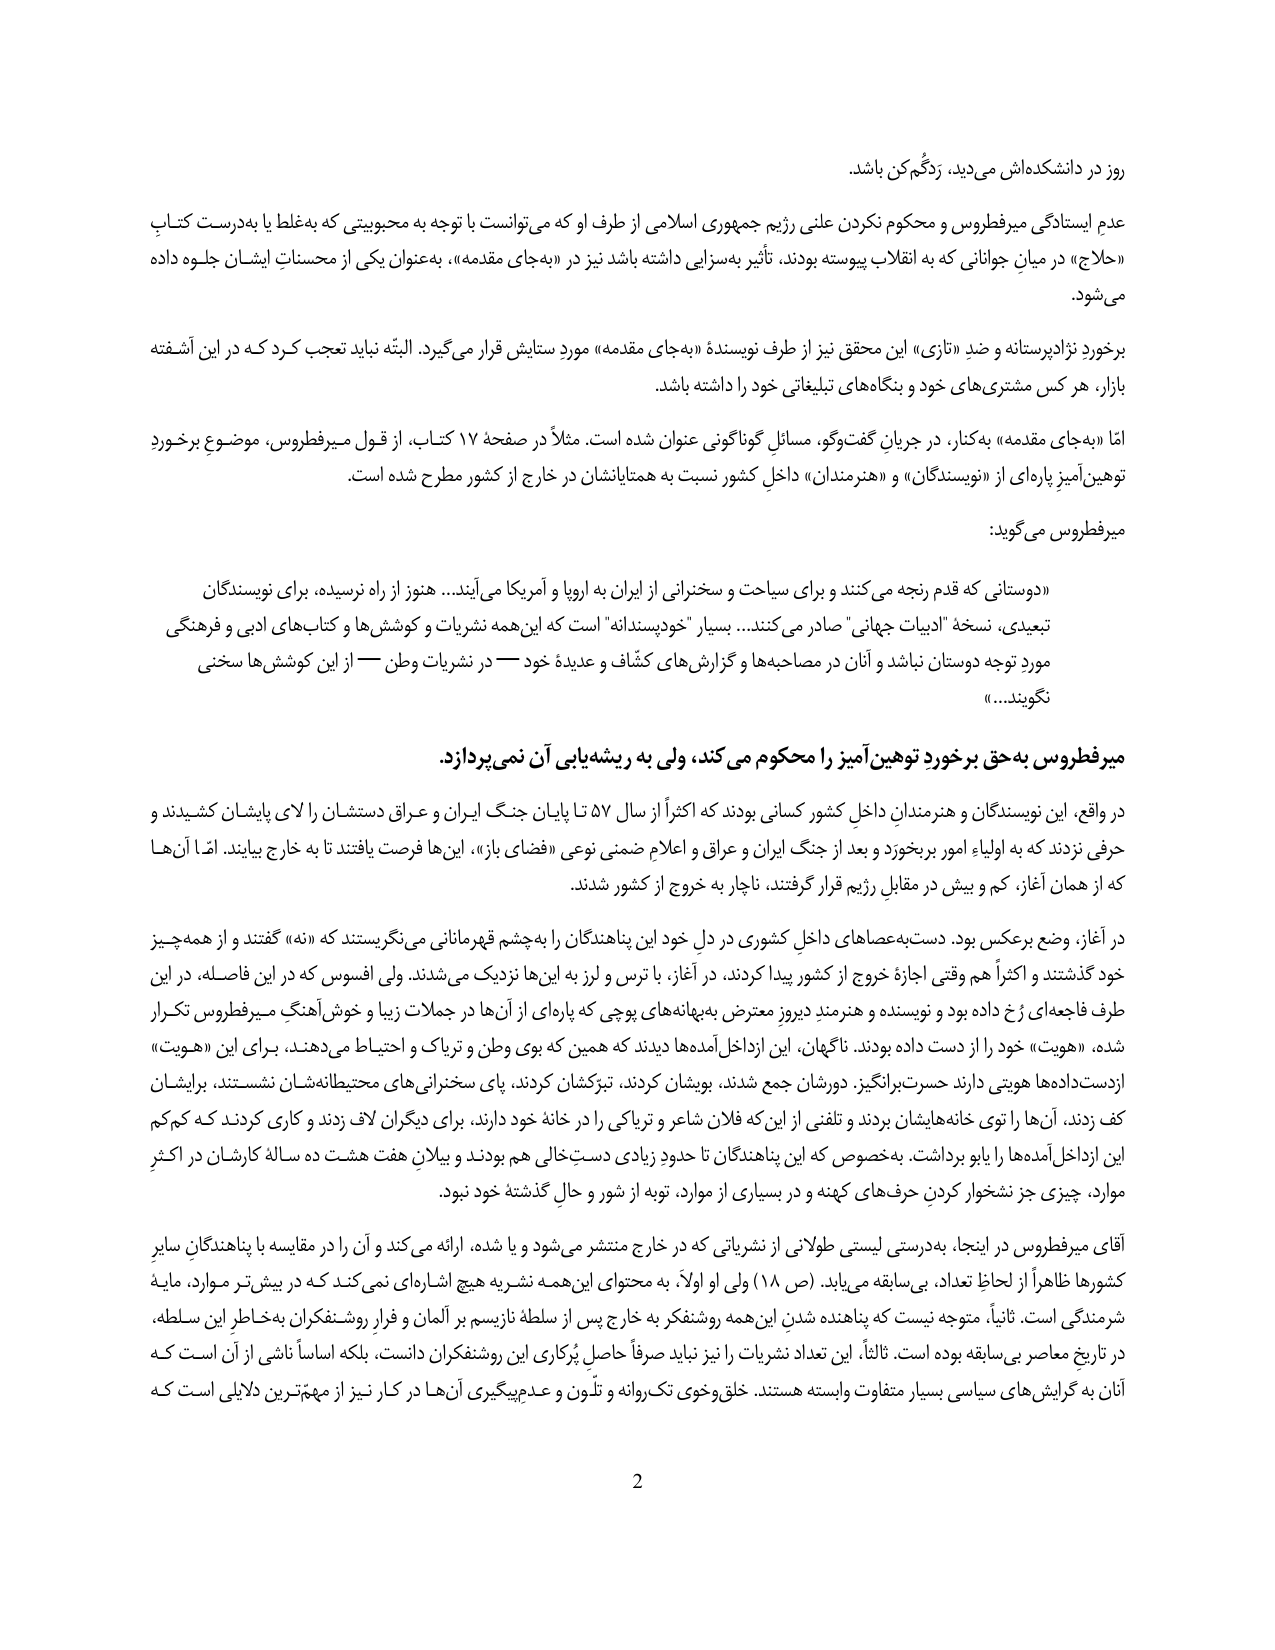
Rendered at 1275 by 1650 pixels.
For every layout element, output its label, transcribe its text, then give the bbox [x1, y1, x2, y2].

text آقای میرفطروس در اینجا، به‌درستی لیستی طولانی از نشریاتی که در خارج منتشر می‌شود و یا شده، ارائه می‌کند و آن را در مقایسه با پناهندگانِ سایرِ کشورها ظاهراً از لحاظِ تعداد، بی‌سابقه می‌یابد. (ص ۱۸) ولی او اولاَ، به محتوای این‌همه نشریه هیچ اشاره‌ای نمی‌کند که در بیش‌تر موارد، مایۀ شرمندگی است. ثانیاً، متوجه نیست که پناهنده شدنِ این‌همه روشنفکر به خارج پس از سلطۀ نازیسم بر آلمان و فرارِ روشنفکران به‌خاطرِ این سلطه، در تاریخِ معاصر بی‌سابقه بوده است. ثالثاً، این تعداد نشریات را نیز نباید صرفاً حاصلِ پُرکاری این روشنفکران دانست، بلکه اساساً ناشی از آن است که آنان به گرایش‌های سیاسی بسیار متفاوت وابسته هستند. خلق‌وخوی تک‌روانه و تلّون و عدمِ‌پیگیری آن‌ها در کار نیز از مهمّ‌ترین دلایلی است که لیستِ این نشریات این‌گونه دراز شده است و محتوای آن‌ها این‌قدر فقیر و تأثیرِ آن‌ها برای ایجادِ جریاناتِ فکری، تقریباً صفر. [150, 1227, 1125, 1408]
text برخوردِ نژادپرستانه و ضدِ «تازی» این محقق نیز از طرف نویسندۀ «به‌جای مقدمه» موردِ ستایش قرار می‌گیرد. البتّه نباید تعجب کرد که در این آشفته بازار، هر کس مشتری‌های خود و بنگاه‌های تبلیغاتی خود را داشته باشد. [150, 330, 1125, 403]
text در واقع، این نویسندگان و هنرمندانِ داخلِ کشور کسانی بودند که اکثراً از سال ۵۷ تا پایان جنگ ایران و عراق دستشان را لای پایشان کشیدند و حرفی نزدند که به اولیاءِ امور بربخورَد و بعد از جنگ ایران و عراق و اعلامِ ضمنی نوعی «فضای باز»، این‌ها فرصت یافتند تا به خارج بیایند. امّا آن‌ها که از همان آغاز، کم و بیش در مقابلِ رژیم قرار گرفتند، ناچار به خروج از کشور شدند. [150, 793, 1125, 902]
text امّا «به‌جای مقدمه» به‌کنار، در جریانِ گفت‌وگو، مسائلِ گوناگونی عنوان شده است. مثلاً در صفحۀ ۱۷ کتاب، از قول میرفطروس، موضوعِ برخوردِ توهین‌آمیزِ پاره‌ای از «نویسندگان» و «هنرمندان» داخلِ کشور نسبت به همتایانشان در خارج از کشور مطرح شده است. [150, 421, 1125, 493]
text میرفطروس به‌حق برخوردِ توهین‌آمیز را محکوم می‌کند، ولی به ریشه‌یابی آن نمی‌پردازد. [150, 739, 1125, 776]
text روز در دانشکده‌اش می‌دید، رَدگُم‌کن باشد. [150, 150, 1125, 186]
text در آغاز، وضع برعکس بود. دست‌به‌عصاهای داخلِ کشوری در دلِ خود این پناهندگان را به‌چشم قهرمانانی می‌نگریستند که «نه» گفتند و از همه‌چیز خود گذشتند و اکثراً هم وقتی اجازۀ خروج از کشور پیدا کردند، در آغاز، با ترس و لرز به این‌ها نزدیک می‌شدند. ولی افسوس که در این فاصله، در این طرف فاجعه‌ای رُخ داده بود و نویسنده و هنرمندِ دیروزِ معترض به‌بهانه‌های پوچی که پاره‌ای از آن‌ها در جملات زیبا و خوش‌آهنگِ میرفطروس تکرار شده، «هویت» خود را از دست داده بودند. ناگهان، این از‌داخل‌‌آمده‌ها دیدند که همین که بوی وطن و تریاک و احتیاط می‌دهند، برای این «هویت» ازدست‌داده‌ها هویتی دارند حسرت‌برانگیز. دورشان جمع شدند، بویشان کردند، تبرّکشان کردند، پای سخنرانی‌های محتیطانه‌شان نشستند، برایشان کف زدند، آن‌ها را توی خانه‌هایشان بردند و تلفنی از این‌که فلان شاعر و تریاکی را در خانۀ خود دارند، برای دیگران لاف زدند و کاری کردند که کم‌کم این از‌داخل‌‌آمده‌ها را یابو برداشت. به‌خصوص که این پناهندگان تا حدودِ زیادی دستِ‌خالی هم بودند و بیلانِ هفت هشت ده سالۀ کارشان در اکثرِ موارد، چیزی جز نشخوار کردنِ حرف‌های کهنه و در بسیاری از موارد، توبه از شور و حالِ گذشتۀ خود نبود. [150, 920, 1125, 1209]
text «دوستانی که قدم رنجه می‌کنند و برای سیاحت و سخنرانی از ایران به اروپا و آمریکا می‌آیند... هنوز از راه نرسیده، برای نویسندگان تبعیدی، نسخۀ "ادبیات جهانی" صادر می‌کنند... بسیار "خودپسندانه" است که این‌همه نشریات و کوشش‌ها و کتاب‌های ادبی و فرهنگی موردِ توجه دوستان نباشد و آنان در مصاحبه‌ها و گزارش‌های کشّاف و عدیدۀ خود — در نشریات وطن — از این کوشش‌ها سخنی نگویند...» [150, 571, 1050, 716]
text عدمِ ایستادگی میرفطروس و محکوم نکردن علنی رژیم جمهوری اسلامی از طرف او که می‌توانست با توجه به محبوبیتی که به‌غلط یا به‌درست کتابِ «حلاج» در میانِ جوانانی که به انقلاب پیوسته بودند، تأثیر به‌سزایی داشته باشد نیز در «به‌جای مقدمه»، به‌عنوان یکی از محسناتِ ایشان جلوه داده می‌شود. [150, 204, 1125, 312]
text میرفطروس می‌گوید: [150, 511, 1125, 547]
